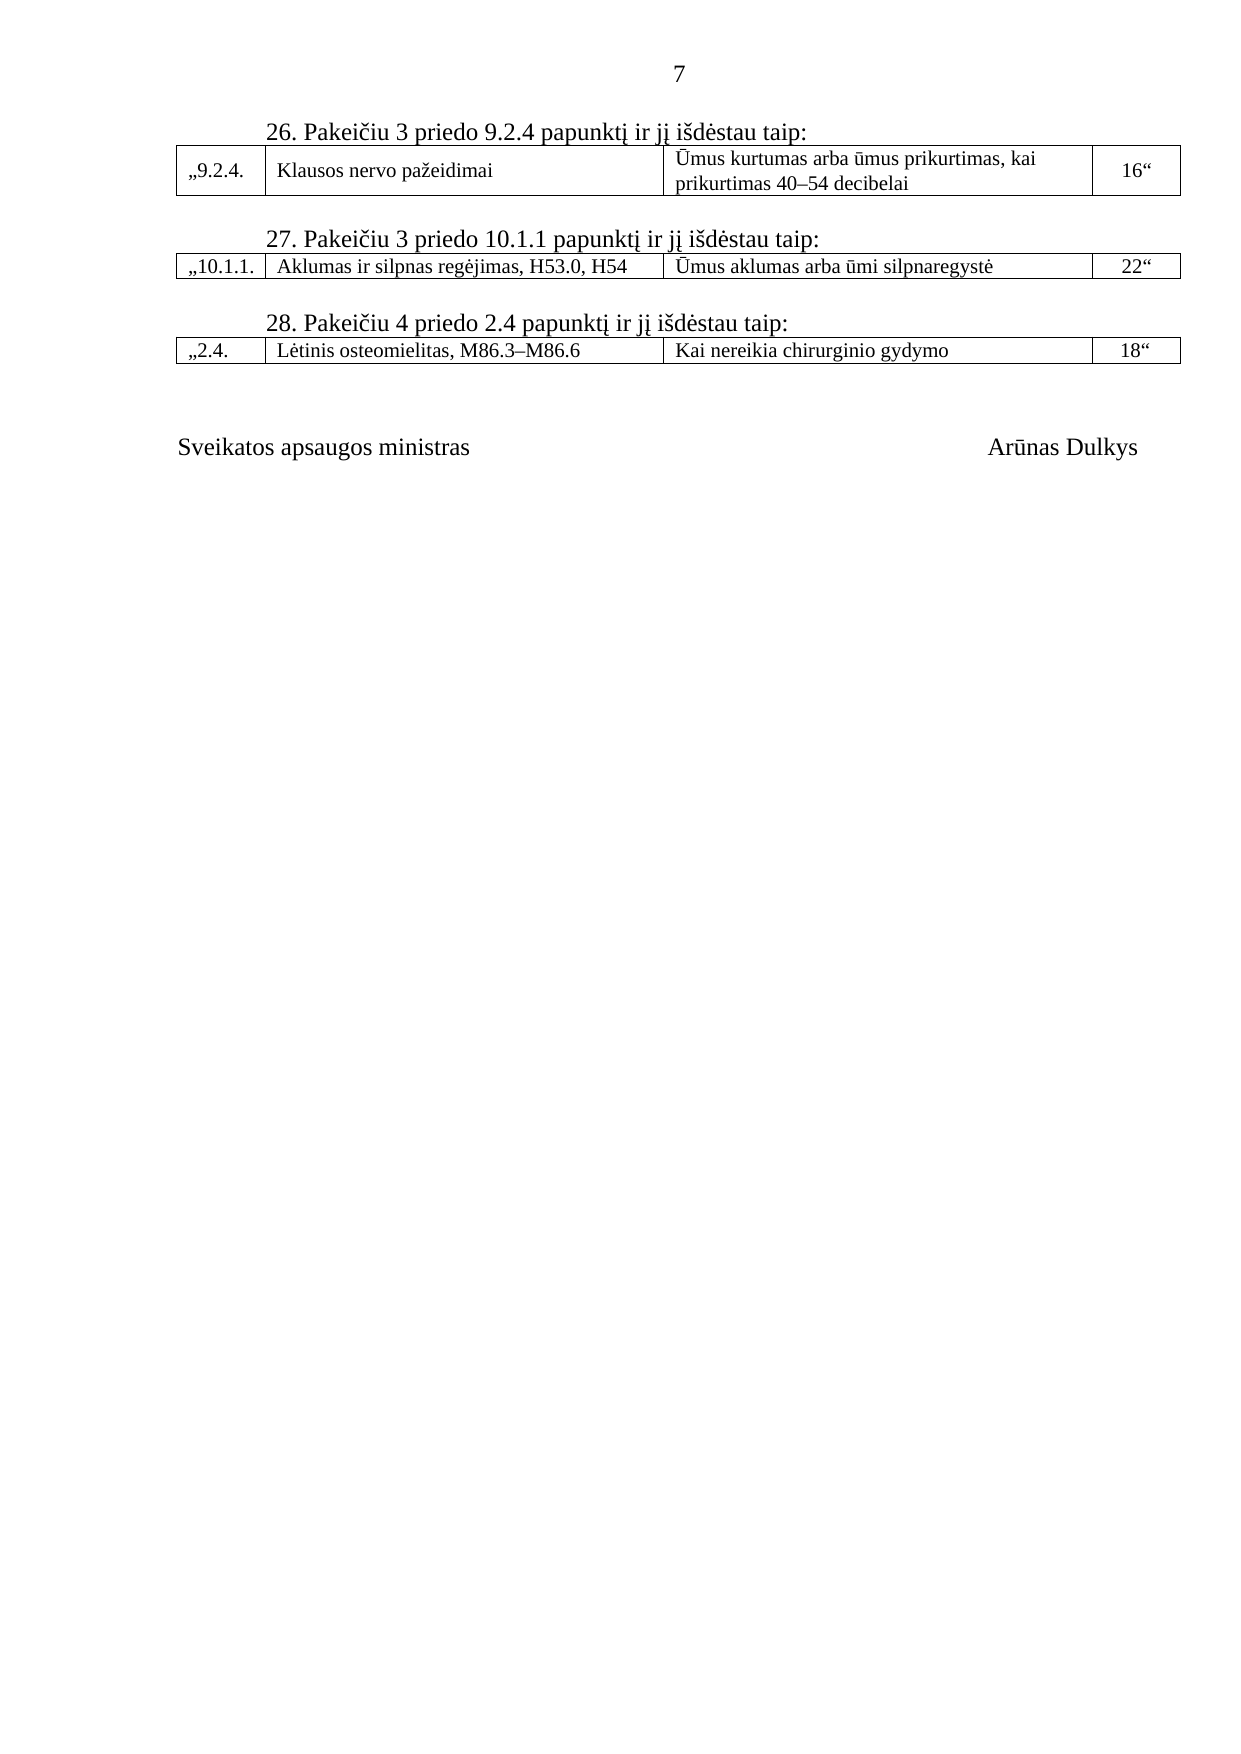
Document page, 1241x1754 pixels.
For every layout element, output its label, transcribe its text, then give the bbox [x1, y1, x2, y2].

text 27. Pakeičiu 3 priedo 10.1.1 papunktį ir jį išdėstau taip: [177, 224, 1181, 253]
table_header „9.2.4. [177, 146, 265, 194]
table_header „10.1.1. [177, 254, 265, 278]
table_header Kai nereikia chirurginio gydymo [664, 338, 1092, 363]
table_header Ūmus kurtumas arba ūmus prikurtimas, kai prikurtimas 40–54 decibelai [664, 146, 1092, 194]
table_header Lėtinis osteomielitas, M86.3–M86.6 [266, 338, 663, 363]
text 28. Pakeičiu 4 priedo 2.4 papunktį ir jį išdėstau taip: [177, 308, 1181, 337]
table_header 22“ [1093, 254, 1180, 278]
table_header Aklumas ir silpnas regėjimas, H53.0, H54 [266, 254, 663, 278]
text Sveikatos apsaugos ministras Arūnas Dulkys [177, 432, 1181, 461]
table_header 16“ [1093, 146, 1180, 194]
table_header 18“ [1093, 338, 1180, 363]
text 26. Pakeičiu 3 priedo 9.2.4 papunktį ir jį išdėstau taip: [177, 117, 1181, 145]
table_header Klausos nervo pažeidimai [266, 146, 663, 194]
table_header „2.4. [177, 338, 265, 363]
table_header Ūmus aklumas arba ūmi silpnaregystė [664, 254, 1092, 278]
